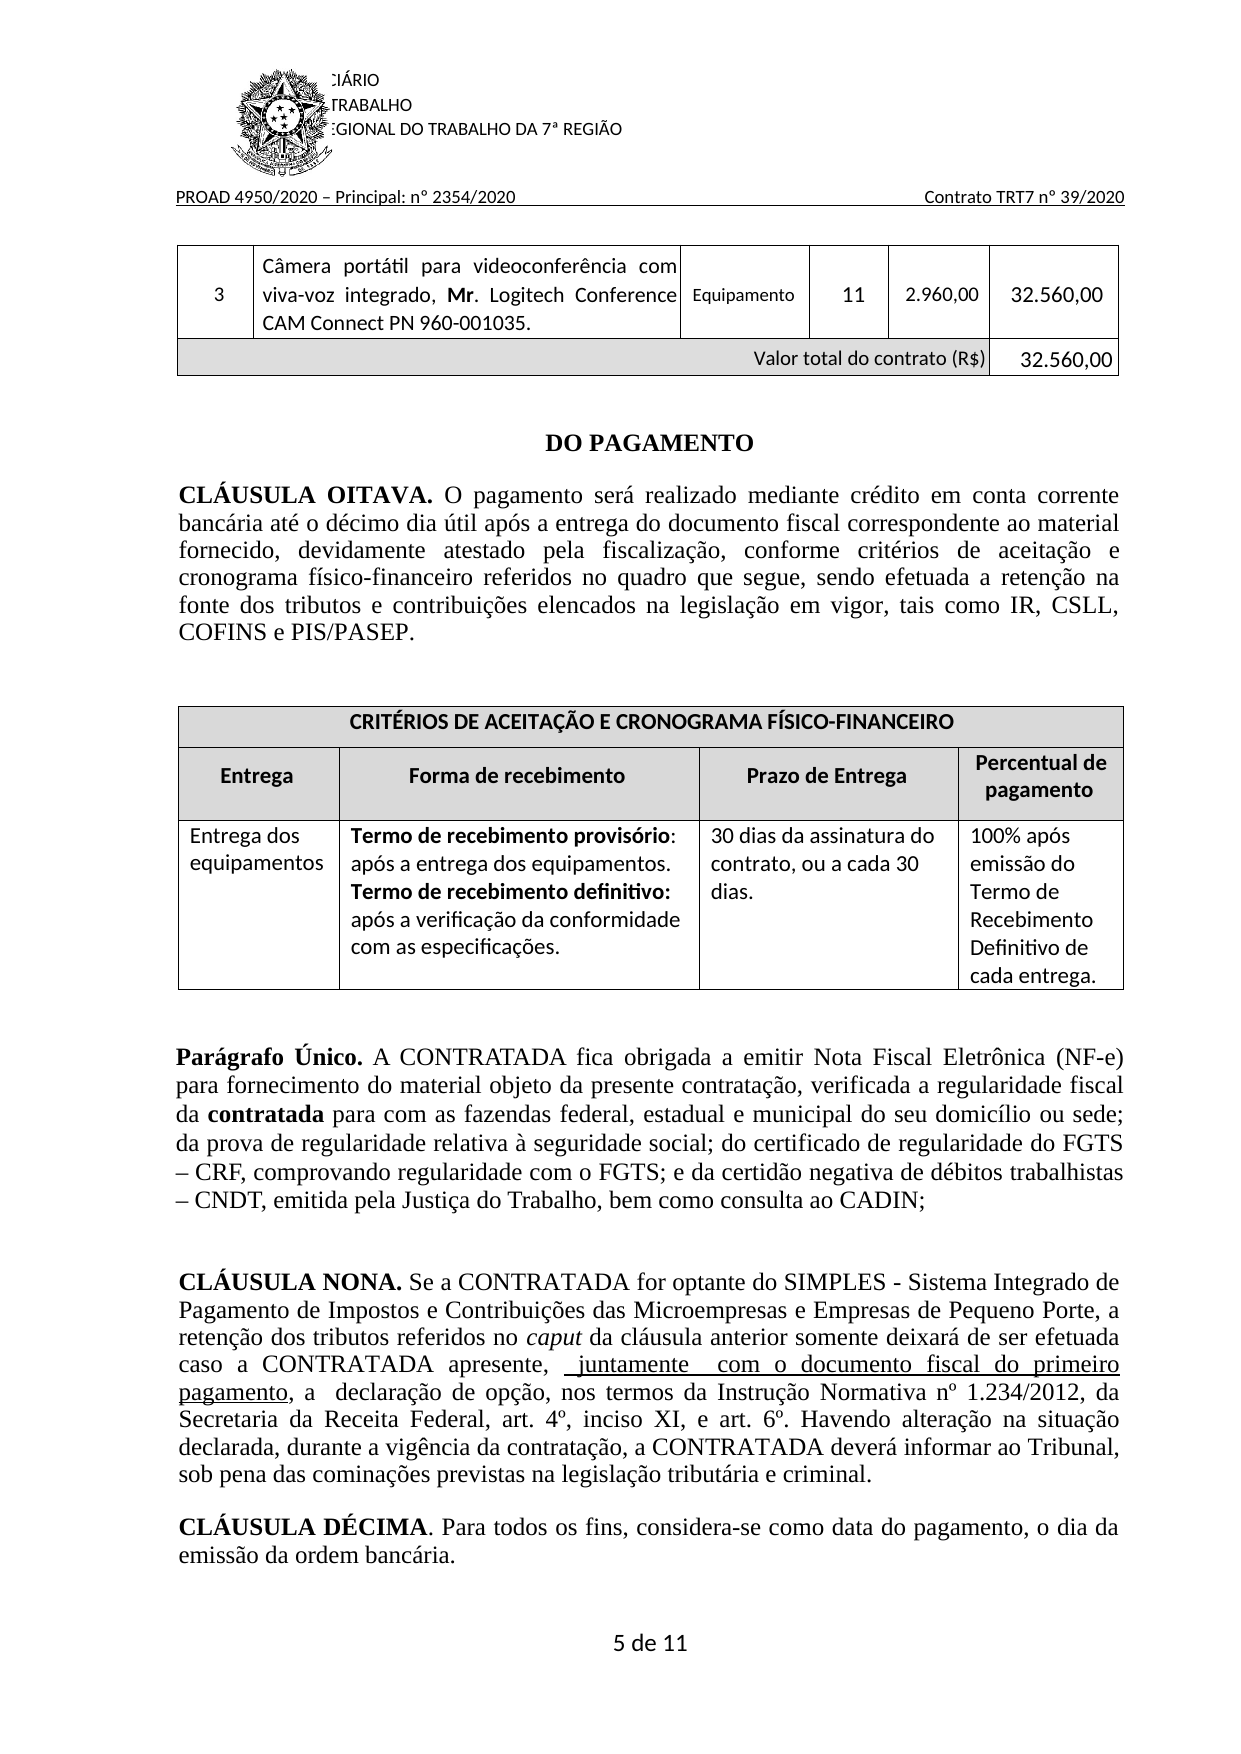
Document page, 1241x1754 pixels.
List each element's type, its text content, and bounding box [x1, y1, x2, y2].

table_cell 2.960,00 [889, 246, 989, 338]
text CLÁUSULA DÉCIMA. Para todos os fins, considera-se como data do pagamento, o dia da emissão da ordem bancária. [178, 1514, 1120, 1568]
table_cell 100% após emissão do Termo de Recebimento Definitivo de cada entrega. [959, 821, 1123, 989]
table_cell 32.560,00 [990, 339, 1118, 375]
table_cell 3 [178, 246, 253, 338]
text DO PAGAMENTO [223, 428, 1077, 457]
text CLÁUSULA NONA. Se a CONTRATADA for optante do SIMPLES - Sistema Integrado de Pagamento de Impostos e Contribuições das Microempresas e Empresas de Pequeno Porte, a retenção dos tributos referidos no caput da cláusula anterior somente deixará de ser efetuada caso a CONTRATADA apresente, juntamente com o documento fiscal do primeiro pagamento, a declaração de opção, nos termos da Instrução Normativa nº 1.234/2012, da Secretaria da Receita Federal, art. 4º, inciso XI, e art. 6º. Havendo alteração na situação declarada, durante a vigência da contratação, a CONTRATADA deverá informar ao Tribunal, sob pena das cominações previstas na legislação tributária e criminal. [178, 1269, 1120, 1488]
text Parágrafo Único. A CONTRATADA fica obrigada a emitir Nota Fiscal Eletrônica (NF-e) para fornecimento do material objeto da presente contratação, verificada a regularidade fiscal da contratada para com as fazendas federal, estadual e municipal do seu domicílio ou sede; da prova de regularidade relativa à seguridade social; do certificado de regularidade do FGTS – CRF, comprovando regularidade com o FGTS; e da certidão negativa de débitos trabalhistas – CNDT, emitida pela Justiça do Trabalho, bem como consulta ao CADIN; [176, 1042, 1124, 1214]
table_cell 30 dias da assinatura do contrato, ou a cada 30 dias. [700, 821, 958, 989]
table_cell Percentual de pagamento [959, 748, 1123, 820]
table_cell Entrega [179, 748, 339, 820]
table_cell 32.560,00 [990, 246, 1118, 338]
table_cell Equipamento [681, 246, 809, 338]
table_cell Valor total do contrato (R$) [178, 339, 989, 375]
table_cell 11 [810, 246, 888, 338]
table_cell Entrega dos equipamentos [179, 821, 339, 989]
table_cell Câmera portátil para videoconferência com viva-voz integrado, Mr. Logitech Conference CAM Connect PN 960-001035. [254, 246, 680, 338]
table_cell Prazo de Entrega [700, 748, 958, 820]
table_cell Termo de recebimento provisório: após a entrega dos equipamentos. Termo de recebimento definitivo: após a verificação da conformidade com as especificações. [340, 821, 699, 989]
table_header CRITÉRIOS DE ACEITAÇÃO E CRONOGRAMA FÍSICO-FINANCEIRO [179, 707, 1123, 747]
text CLÁUSULA OITAVA. O pagamento será realizado mediante crédito em conta corrente bancária até o décimo dia útil após a entrega do documento fiscal correspondente ao material fornecido, devidamente atestado pela fiscalização, conforme critérios de aceitação e cronograma físico-financeiro referidos no quadro que segue, sendo efetuada a retenção na fonte dos tributos e contribuições elencados na legislação em vigor, tais como IR, CSLL, COFINS e PIS/PASEP. [178, 482, 1120, 646]
table_cell Forma de recebimento [340, 748, 699, 820]
